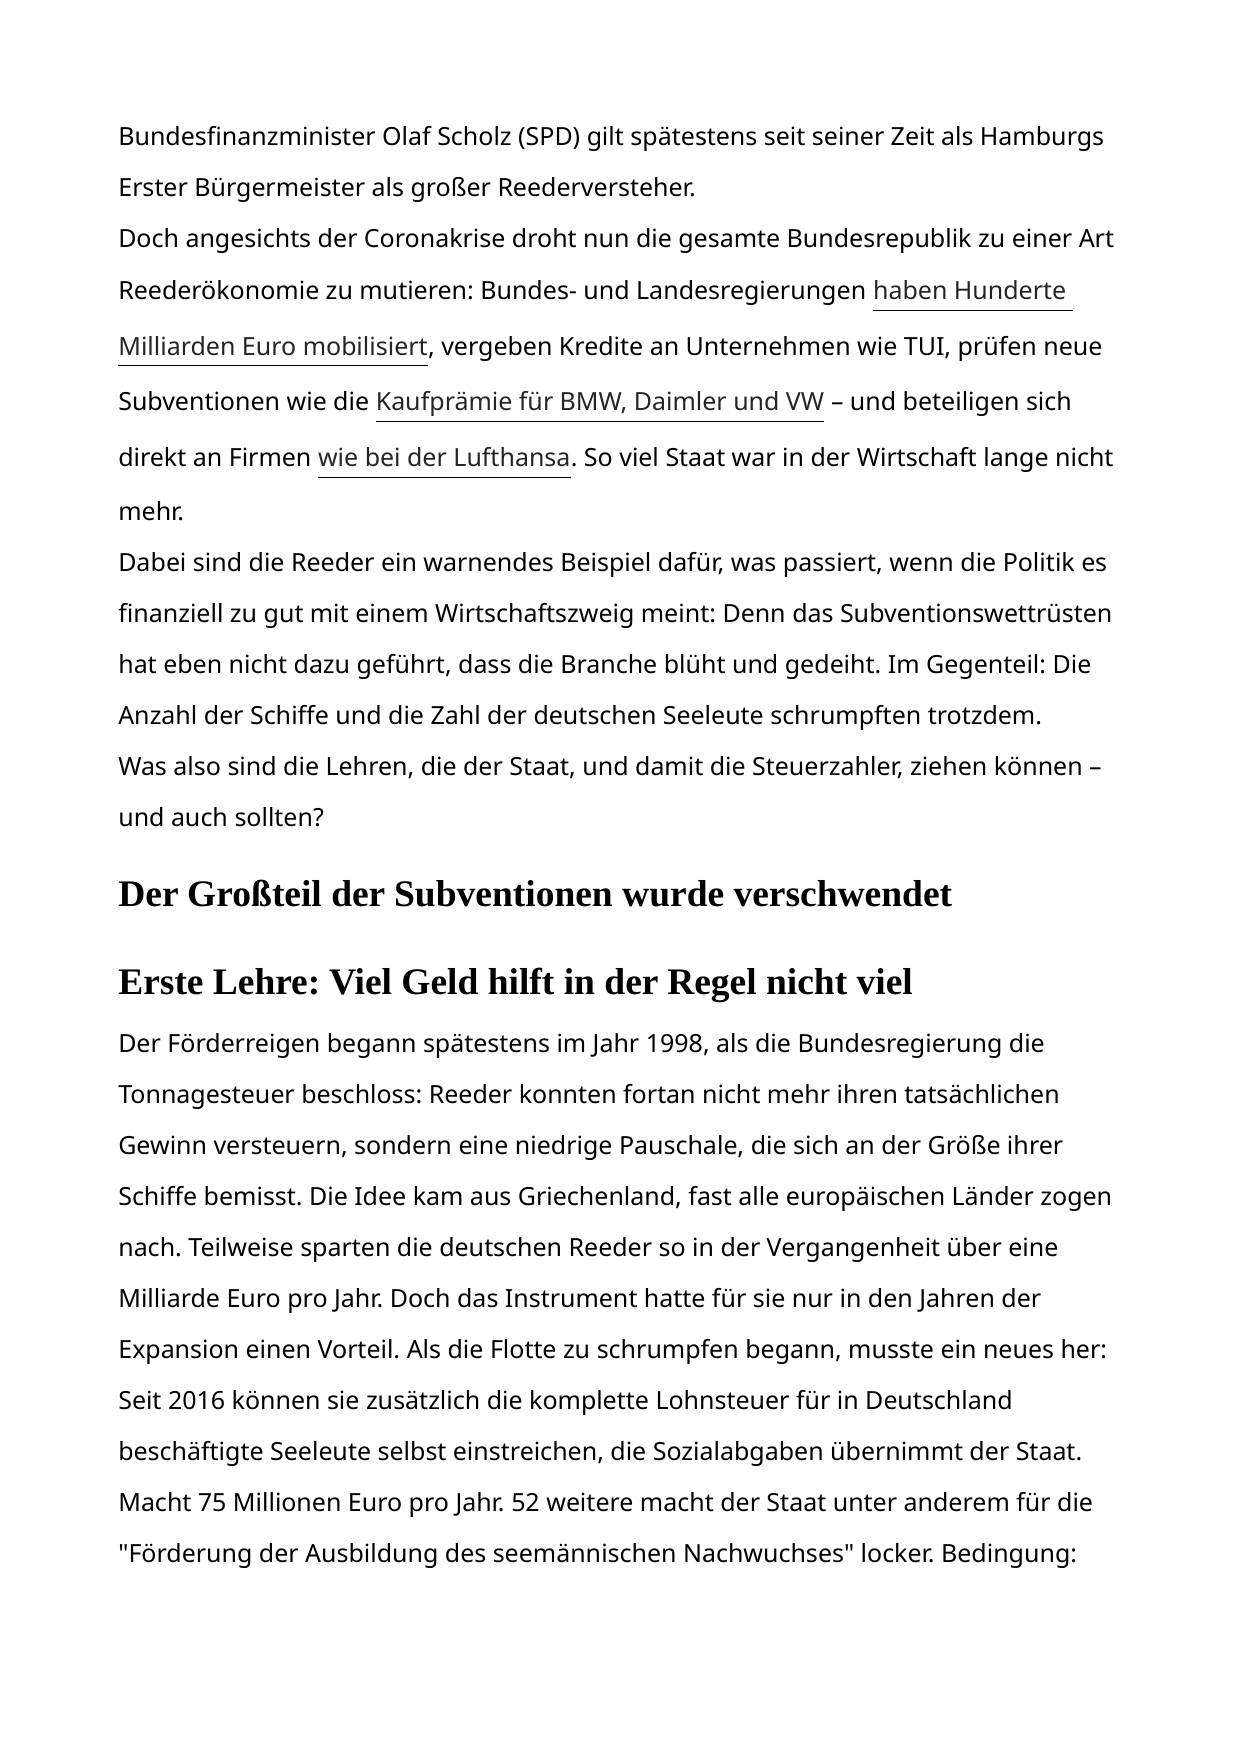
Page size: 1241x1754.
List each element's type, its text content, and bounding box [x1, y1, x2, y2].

text Dabei sind die Reeder ein warnendes Beispiel dafür, was passiert, wenn die Politik es finanziell zu gut mit einem Wirtschaftszweig meint: Denn das Subventionswettrüsten hat eben nicht dazu geführt, dass die Branche blüht und gedeiht. Im Gegenteil: Die Anzahl der Schiffe und die Zahl der deutschen Seeleute schrumpften trotzdem. [118, 545, 1122, 732]
text Was also sind die Lehren, die der Staat, und damit die Steuerzahler, ziehen können – und auch sollten? [118, 749, 1122, 834]
text Der Förderreigen begann spätestens im Jahr 1998, als die Bundesregierung die Tonnagesteuer beschloss: Reeder konnten fortan nicht mehr ihren tatsächlichen Gewinn versteuern, sondern eine niedrige Pauschale, die sich an der Größe ihrer Schiffe bemisst. Die Idee kam aus Griechenland, fast alle europäischen Länder zogen nach. Teilweise sparten die deutschen Reeder so in der Vergangenheit über eine Milliarde Euro pro Jahr. Doch das Instrument hatte für sie nur in den Jahren der Expansion einen Vorteil. Als die Flotte zu schrumpfen begann, musste ein neues her: Seit 2016 können sie zusätzlich die komplette Lohnsteuer für in Deutschland beschäftigte Seeleute selbst einstreichen, die Sozialabgaben übernimmt der Staat. Macht 75 Millionen Euro pro Jahr. 52 weitere macht der Staat unter anderem für die "Förderung der Ausbildung des seemännischen Nachwuchses" locker. Bedingung: [118, 1025, 1122, 1570]
subtitle Der Großteil der Subventionen wurde verschwendet [118, 872, 1122, 915]
text Doch angesichts der Coronakrise droht nun die gesamte Bundesrepublik zu einer Art Reederökonomie zu mutieren: Bundes- und Landesregierungen haben Hunderte Milliarden Euro mobilisiert, vergeben Kredite an Unternehmen wie TUI, prüfen neue Subventionen wie die Kaufprämie für BMW, Daimler und VW – und beteiligen sich direkt an Firmen wie bei der Lufthansa. So viel Staat war in der Wirtschaft lange nicht mehr. [118, 220, 1122, 528]
subtitle Erste Lehre: Viel Geld hilft in der Regel nicht viel [118, 959, 1122, 1002]
text Bundesfinanzminister Olaf Scholz (SPD) gilt spätestens seit seiner Zeit als Hamburgs Erster Bürgermeister als großer Reederversteher. [118, 118, 1122, 203]
